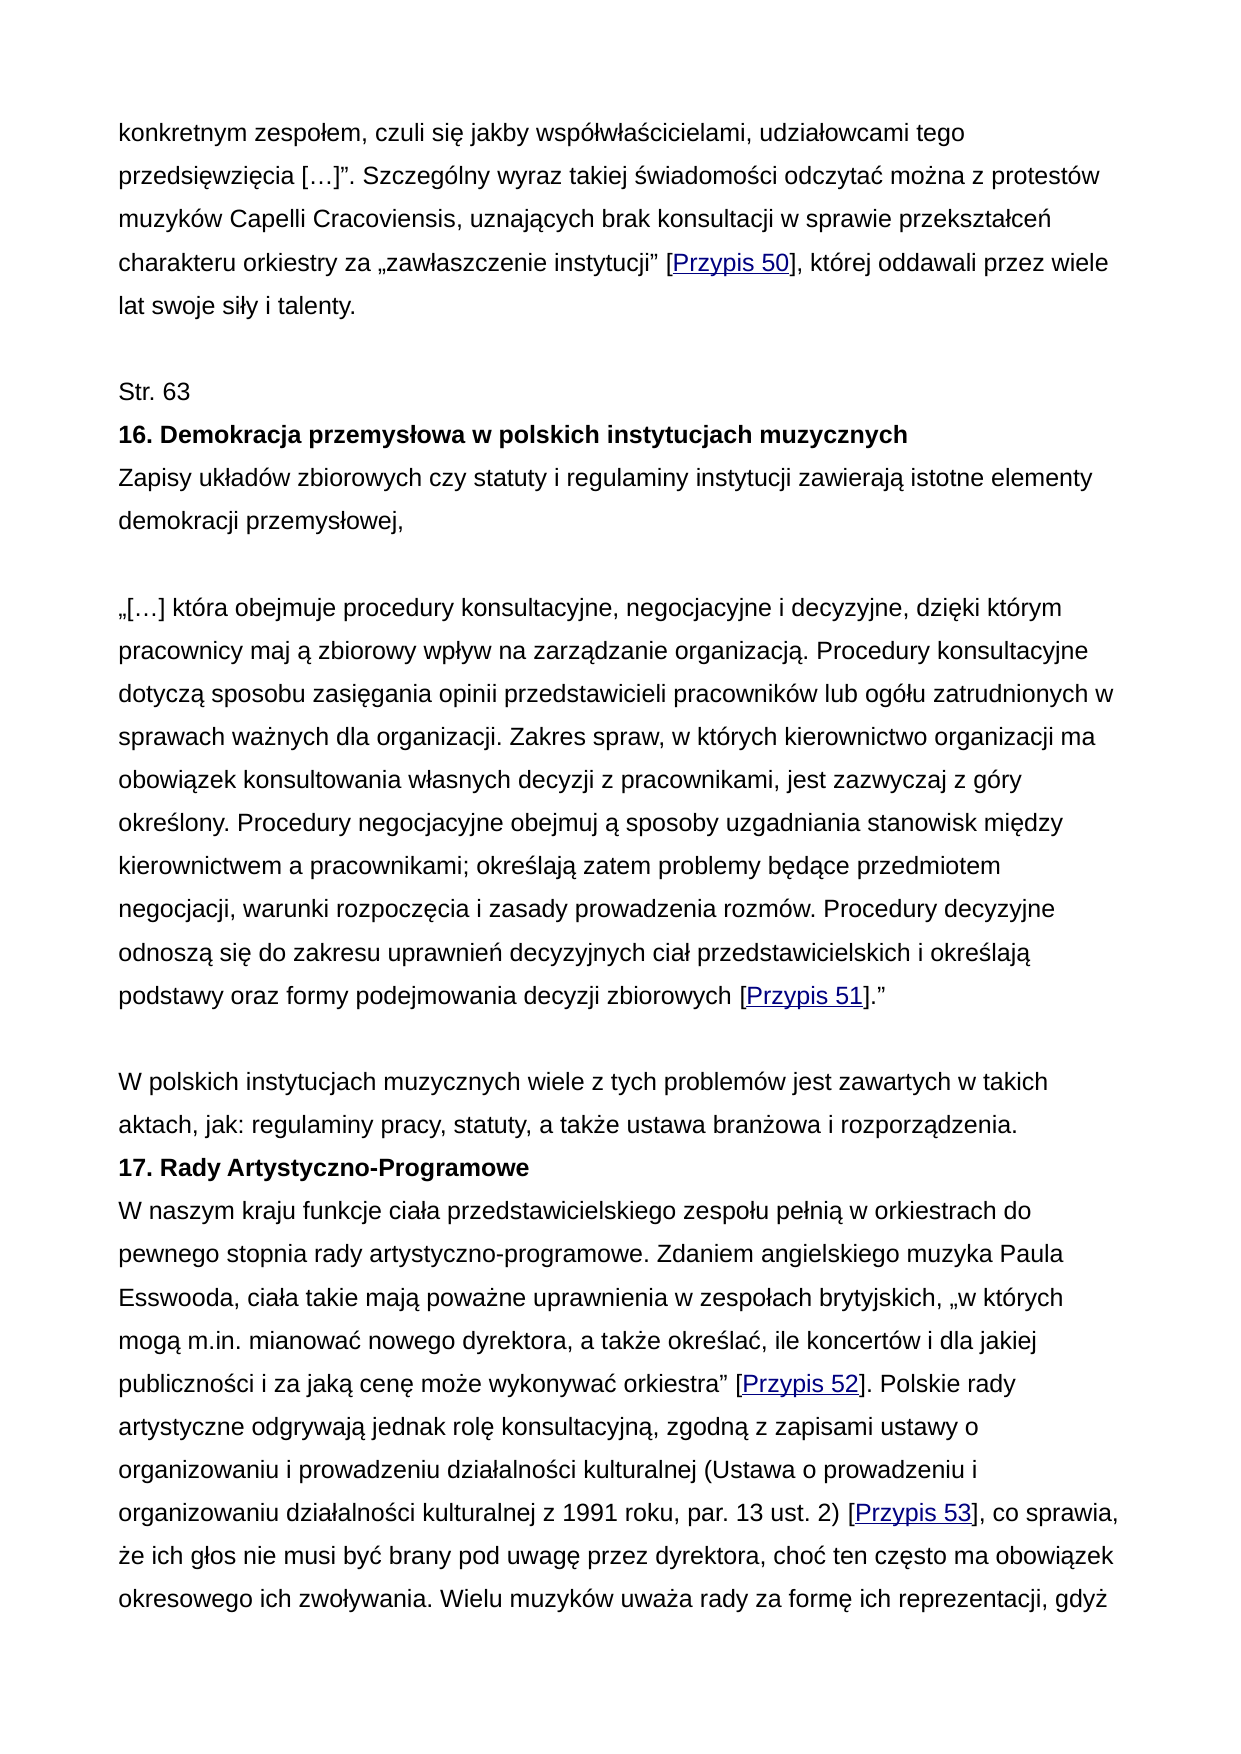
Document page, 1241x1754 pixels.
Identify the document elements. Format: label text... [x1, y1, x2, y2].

text konkretnym zespołem, czuli się jakby współwłaścicielami, udziałowcami tego przedsięwzięcia […]”. Szczególny wyraz takiej świadomości odczytać można z protestów muzyków Capelli Cracoviensis, uznających brak konsultacji w sprawie przekształceń charakteru orkiestry za „zawłaszczenie instytucji” [Przypis 50], której oddawali przez wiele lat swoje siły i talenty. [118, 118, 1122, 319]
text „[…] która obejmuje procedury konsultacyjne, negocjacyjne i decyzyjne, dzięki którym pracownicy maj ą zbiorowy wpływ na zarządzanie organizacją. Procedury konsultacyjne dotyczą sposobu zasięgania opinii przedstawicieli pracowników lub ogółu zatrudnionych w sprawach ważnych dla organizacji. Zakres spraw, w których kierownictwo organizacji ma obowiązek konsultowania własnych decyzji z pracownikami, jest zazwyczaj z góry określony. Procedury negocjacyjne obejmuj ą sposoby uzgadniania stanowisk między kierownictwem a pracownikami; określają zatem problemy będące przedmiotem negocjacji, warunki rozpoczęcia i zasady prowadzenia rozmów. Procedury decyzyjne odnoszą się do zakresu uprawnień decyzyjnych ciał przedstawicielskich i określają podstawy oraz formy podejmowania decyzji zbiorowych [Przypis 51].” [118, 592, 1122, 1009]
subtitle 17. Rady Artystyczno-Programowe [118, 1153, 1122, 1182]
text Zapisy układów zbiorowych czy statuty i regulaminy instytucji zawierają istotne elementy demokracji przemysłowej, [118, 463, 1122, 535]
text W polskich instytucjach muzycznych wiele z tych problemów jest zawartych w takich aktach, jak: regulaminy pracy, statuty, a także ustawa branżowa i rozporządzenia. [118, 1067, 1122, 1139]
text Str. 63 [118, 377, 1122, 406]
subtitle 16. Demokracja przemysłowa w polskich instytucjach muzycznych [118, 420, 1122, 449]
text W naszym kraju funkcje ciała przedstawicielskiego zespołu pełnią w orkiestrach do pewnego stopnia rady artystyczno-programowe. Zdaniem angielskiego muzyka Paula Esswooda, ciała takie mają poważne uprawnienia w zespołach brytyjskich, „w których mogą m.in. mianować nowego dyrektora, a także określać, ile koncertów i dla jakiej publiczności i za jaką cenę może wykonywać orkiestra” [Przypis 52]. Polskie rady artystyczne odgrywają jednak rolę konsultacyjną, zgodną z zapisami ustawy o organizowaniu i prowadzeniu działalności kulturalnej (Ustawa o prowadzeniu i organizowaniu działalności kulturalnej z 1991 roku, par. 13 ust. 2) [Przypis 53], co sprawia, że ich głos nie musi być brany pod uwagę przez dyrektora, choć ten często ma obowiązek okresowego ich zwoływania. Wielu muzyków uważa rady za formę ich reprezentacji, gdyż [118, 1196, 1122, 1613]
